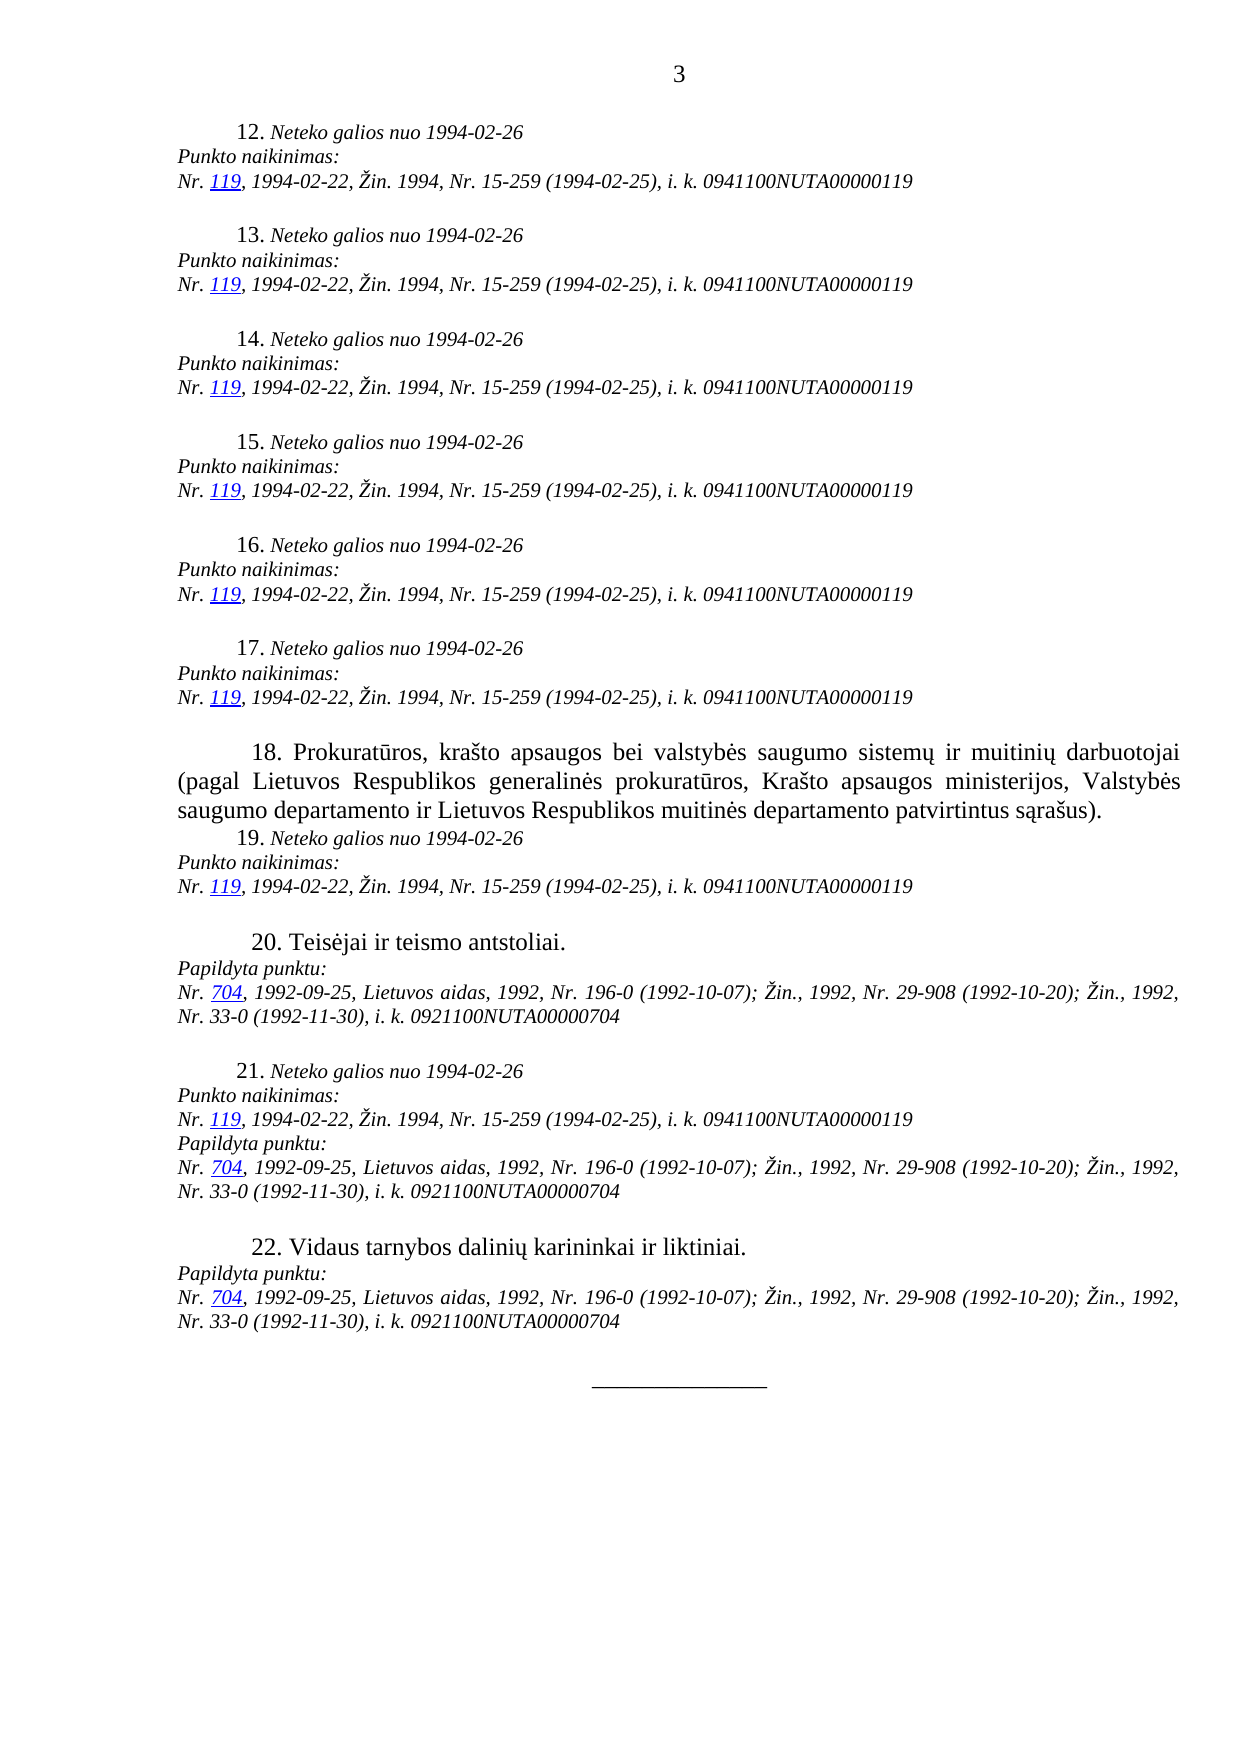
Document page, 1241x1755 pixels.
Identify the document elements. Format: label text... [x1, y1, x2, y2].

text Punkto naikinimas: [177, 454, 1181, 478]
text Nr. 119, 1994-02-22, Žin. 1994, Nr. 15-259 (1994-02-25), i. k. 0941100NUTA00000119 [177, 874, 1181, 898]
text 21. Neteko galios nuo 1994-02-26 [177, 1057, 1181, 1083]
text Nr. 119, 1994-02-22, Žin. 1994, Nr. 15-259 (1994-02-25), i. k. 0941100NUTA00000119 [177, 272, 1181, 296]
text 17. Neteko galios nuo 1994-02-26 [177, 634, 1181, 661]
text Nr. 119, 1994-02-22, Žin. 1994, Nr. 15-259 (1994-02-25), i. k. 0941100NUTA00000119 [177, 375, 1181, 399]
text ______________ [177, 1362, 1181, 1391]
text Punkto naikinimas: [177, 144, 1181, 168]
text 13. Neteko galios nuo 1994-02-26 [177, 221, 1181, 248]
text 19. Neteko galios nuo 1994-02-26 [177, 824, 1181, 850]
text Punkto naikinimas: [177, 1083, 1181, 1107]
text Punkto naikinimas: [177, 850, 1181, 874]
text Punkto naikinimas: [177, 248, 1181, 272]
text Nr. 704, 1992-09-25, Lietuvos aidas, 1992, Nr. 196-0 (1992-10-07); Žin., 1992, Nr. 29-908 (1992-10-20); Žin., 1992, Nr. 33-0 (1992-11-30), i. k. 0921100NUTA00000704 [177, 1285, 1181, 1333]
text Nr. 704, 1992-09-25, Lietuvos aidas, 1992, Nr. 196-0 (1992-10-07); Žin., 1992, Nr. 29-908 (1992-10-20); Žin., 1992, Nr. 33-0 (1992-11-30), i. k. 0921100NUTA00000704 [177, 980, 1181, 1028]
text Papildyta punktu: [177, 1261, 1181, 1285]
text 18. Prokuratūros, krašto apsaugos bei valstybės saugumo sistemų ir muitinių darbuotojai (pagal Lietuvos Respublikos generalinės prokuratūros, Krašto apsaugos ministerijos, Valstybės saugumo departamento ir Lietuvos Respublikos muitinės departamento patvirtintus sąrašus). [177, 737, 1181, 824]
text Papildyta punktu: [177, 956, 1181, 980]
text Punkto naikinimas: [177, 351, 1181, 375]
text Nr. 119, 1994-02-22, Žin. 1994, Nr. 15-259 (1994-02-25), i. k. 0941100NUTA00000119 [177, 581, 1181, 606]
text 16. Neteko galios nuo 1994-02-26 [177, 531, 1181, 557]
text 12. Neteko galios nuo 1994-02-26 [177, 118, 1181, 144]
text Punkto naikinimas: [177, 661, 1181, 685]
text 15. Neteko galios nuo 1994-02-26 [177, 428, 1181, 454]
text Nr. 119, 1994-02-22, Žin. 1994, Nr. 15-259 (1994-02-25), i. k. 0941100NUTA00000119 [177, 168, 1181, 193]
text 22. Vidaus tarnybos dalinių karininkai ir liktiniai. [177, 1232, 1181, 1261]
text 14. Neteko galios nuo 1994-02-26 [177, 324, 1181, 351]
text Papildyta punktu: [177, 1131, 1181, 1155]
text 20. Teisėjai ir teismo antstoliai. [177, 927, 1181, 956]
text Nr. 119, 1994-02-22, Žin. 1994, Nr. 15-259 (1994-02-25), i. k. 0941100NUTA00000119 [177, 685, 1181, 709]
text Nr. 704, 1992-09-25, Lietuvos aidas, 1992, Nr. 196-0 (1992-10-07); Žin., 1992, Nr. 29-908 (1992-10-20); Žin., 1992, Nr. 33-0 (1992-11-30), i. k. 0921100NUTA00000704 [177, 1155, 1181, 1203]
text Punkto naikinimas: [177, 557, 1181, 581]
text Nr. 119, 1994-02-22, Žin. 1994, Nr. 15-259 (1994-02-25), i. k. 0941100NUTA00000119 [177, 478, 1181, 502]
text Nr. 119, 1994-02-22, Žin. 1994, Nr. 15-259 (1994-02-25), i. k. 0941100NUTA00000119 [177, 1107, 1181, 1131]
